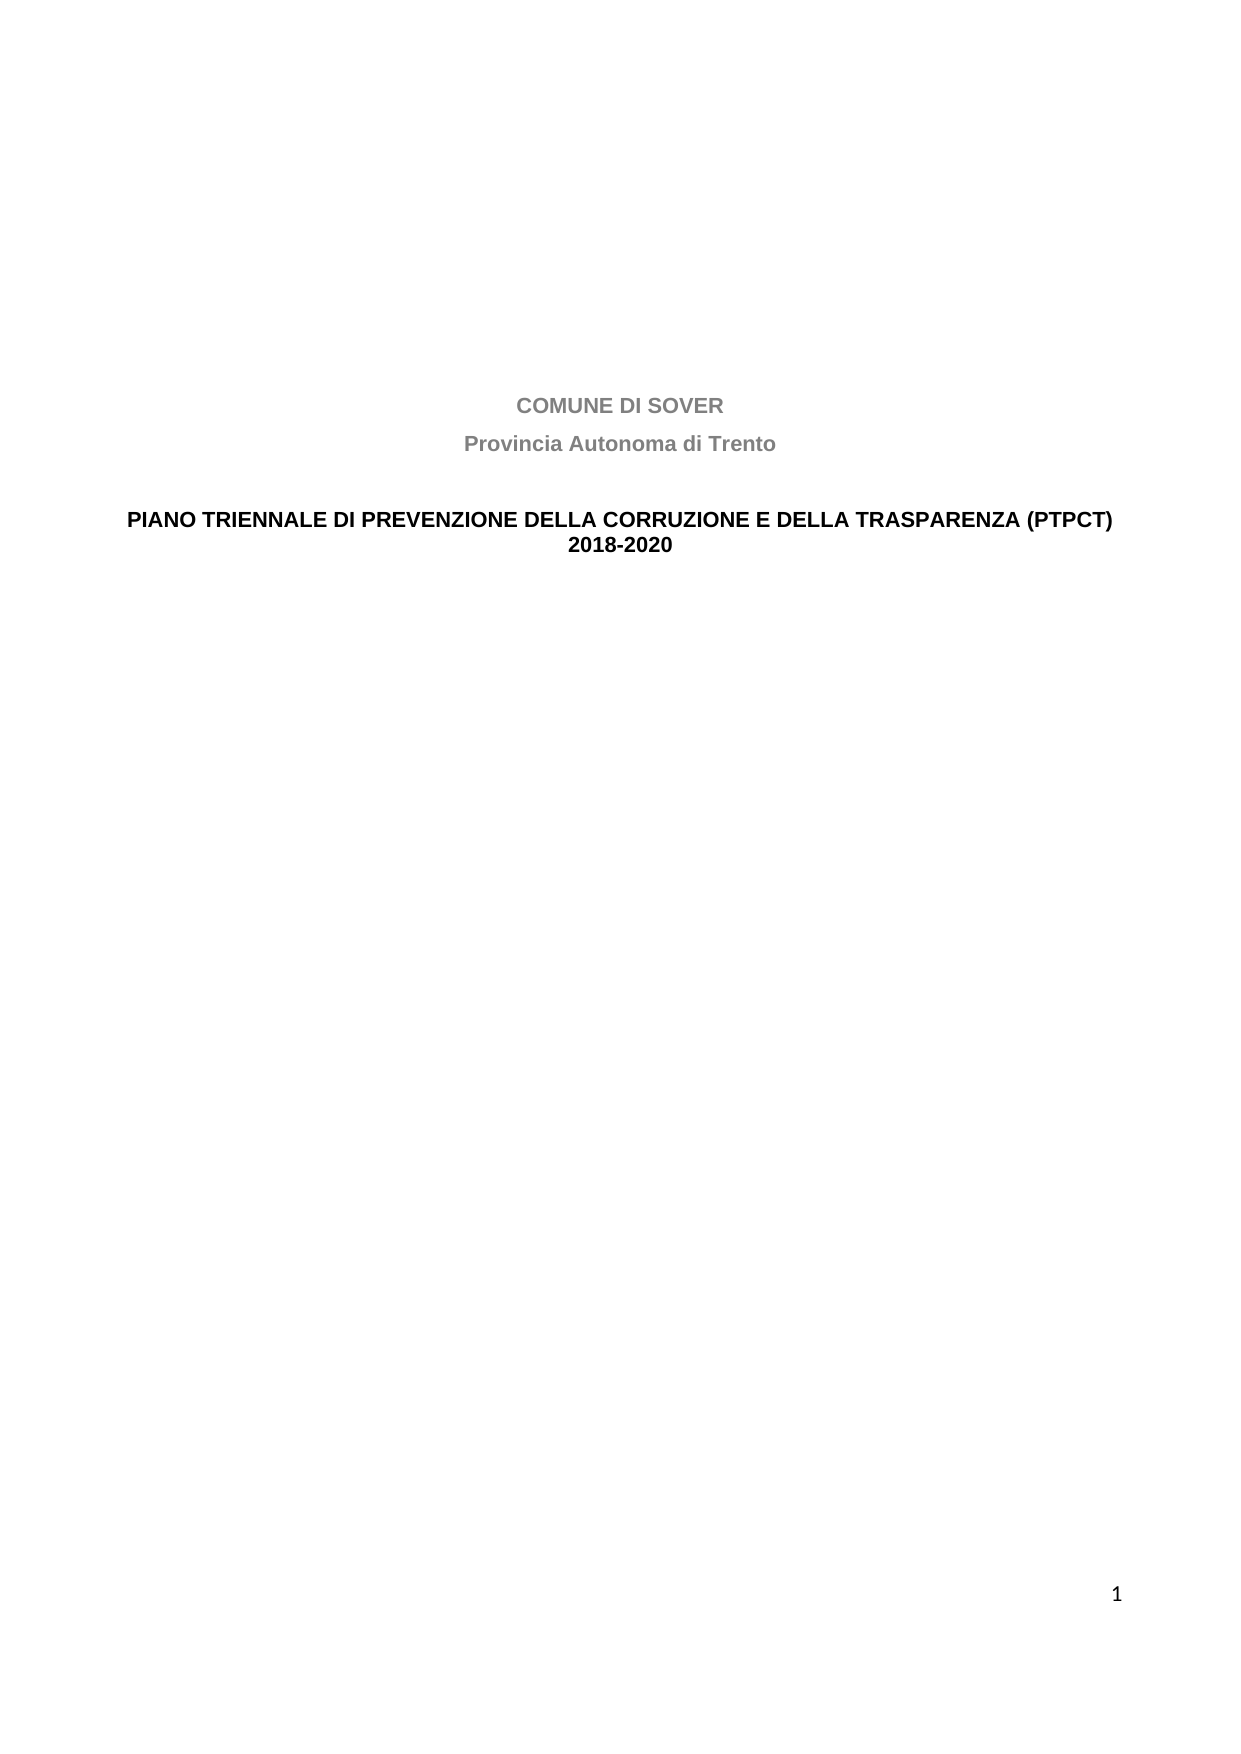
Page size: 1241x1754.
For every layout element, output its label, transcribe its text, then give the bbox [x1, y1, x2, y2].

text Provincia Autonoma di Trento [118, 431, 1122, 456]
text COMUNE DI SOVER [118, 393, 1122, 418]
text PIANO TRIENNALE DI PREVENZIONE DELLA CORRUZIONE E DELLA TRASPARENZA (PTPCT) 2018-2020 [118, 506, 1122, 557]
